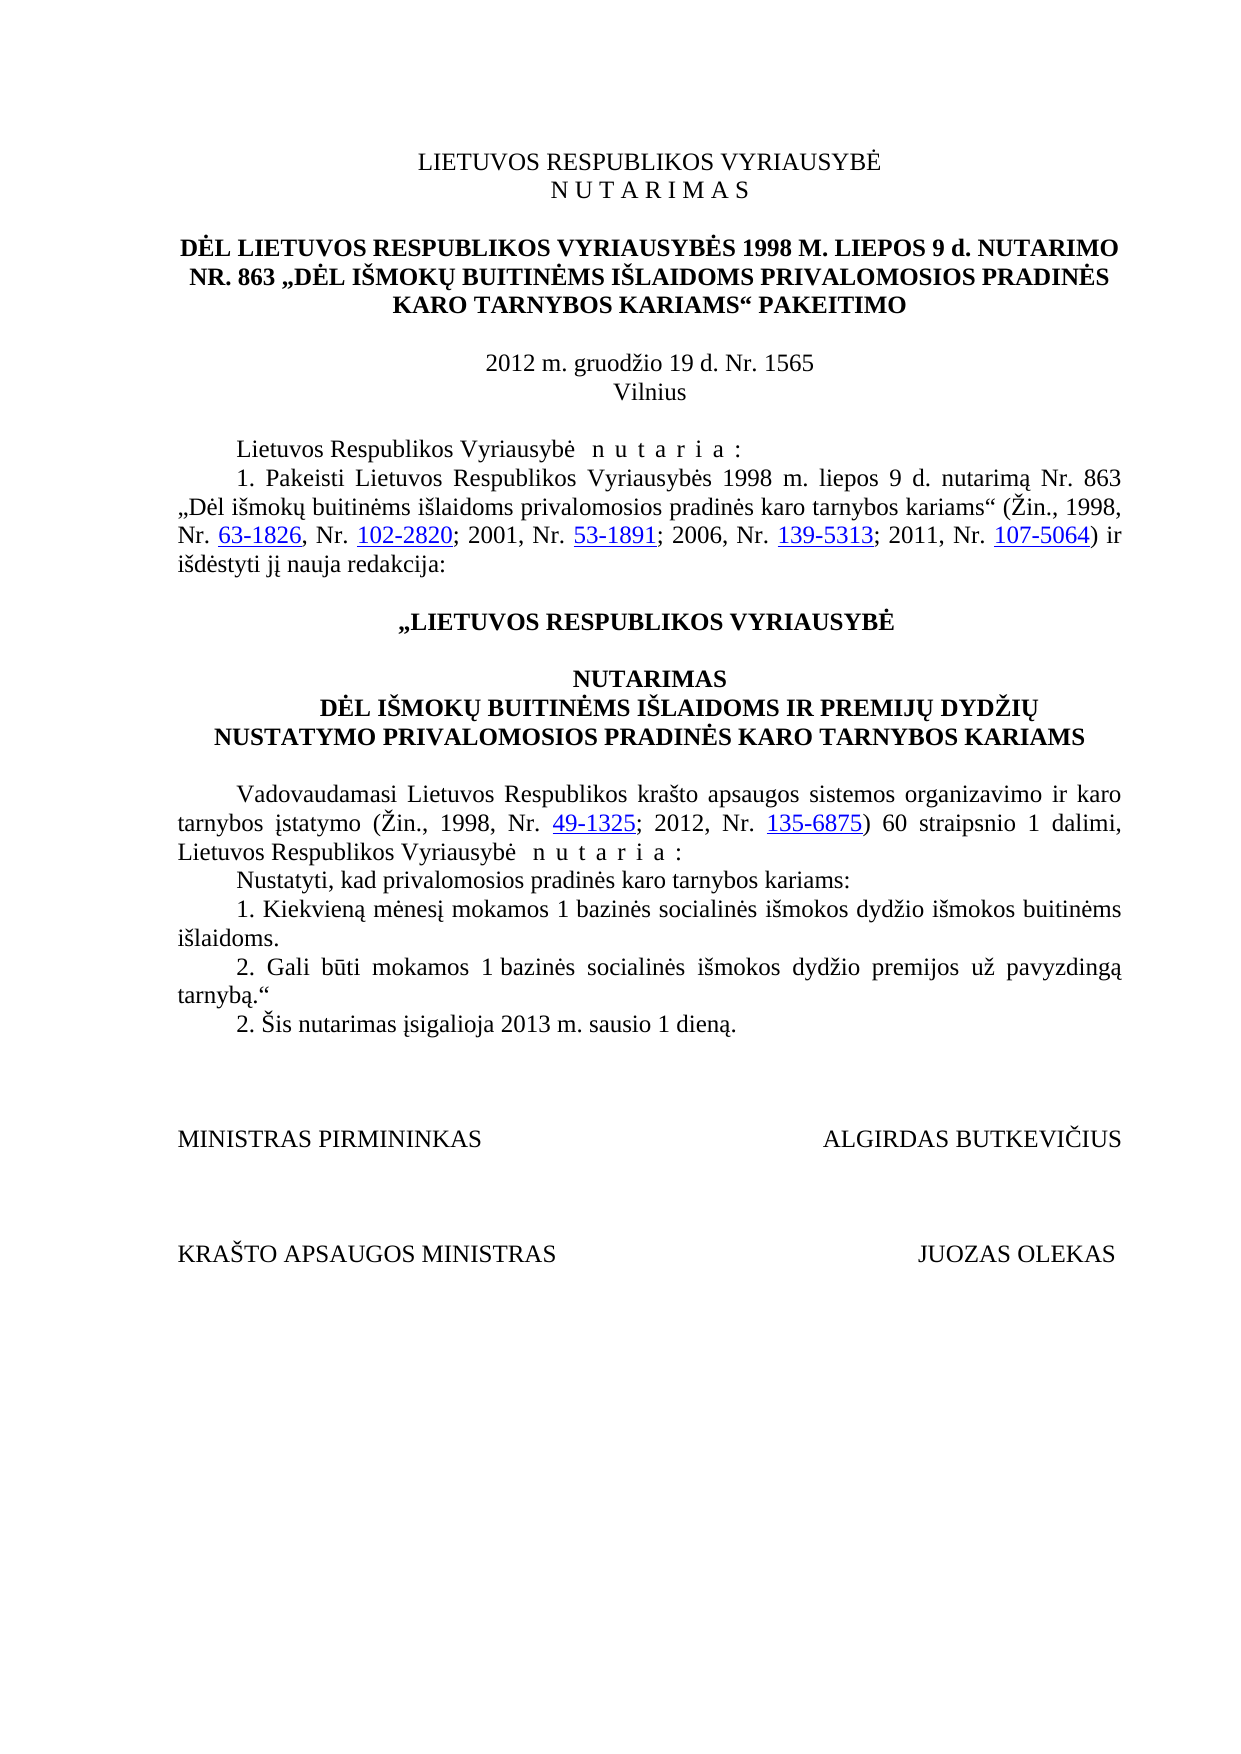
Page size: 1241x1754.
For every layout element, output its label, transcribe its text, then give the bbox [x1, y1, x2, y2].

text Vilnius [177, 377, 1122, 406]
text 2. Gali būti mokamos 1 bazinės socialinės išmokos dydžio premijos už pavyzdingą tarnybą.“ [177, 952, 1122, 1009]
text Lietuvos Respublikos Vyriausybė [177, 147, 1122, 176]
text NUTARIMAS [177, 664, 1122, 693]
text DĖL IŠMOKŲ BUITINĖMS IŠLAIDOMS IR PREMIJŲ dydžių nustatymo PRIVALOMOSIOS PRADINĖS KARO TARNYBOS KARIAMS [177, 693, 1122, 751]
text Dėl LIETUVOS RESPUBLIKOS VYRIAUSYBĖS 1998 M. LIEPOS 9 d. NUTARIMO NR. 863 „DĖL IŠMOKŲ BUITINĖMS IŠLAIDOMS PRIVALOMOSIOS PRADINĖS KARO TARNYBOS KARIAMS“ PAKEITIMO [177, 233, 1122, 319]
text MINISTRAS PIRMININKAS ALGIRDAS BUTKEVIČIUS [177, 1124, 1122, 1153]
text NUTARIMAS [177, 176, 1122, 204]
text „LIETUVOS RESPUBLIKOS VYRIAUSYBĖ [177, 607, 1122, 636]
text 1. Pakeisti Lietuvos Respublikos Vyriausybės 1998 m. liepos 9 d. nutarimą Nr. 863 „Dėl išmokų buitinėms išlaidoms privalomosios pradinės karo tarnybos kariams“ (Žin., 1998, Nr. 63-1826, Nr. 102-2820; 2001, Nr. 53-1891; 2006, Nr. 139-5313; 2011, Nr. 107-5064) ir išdėstyti jį nauja redakcija: [177, 463, 1122, 578]
text Vadovaudamasi Lietuvos Respublikos krašto apsaugos sistemos organizavimo ir karo tarnybos įstatymo (Žin., 1998, Nr. 49-1325; 2012, Nr. 135-6875) 60 straipsnio 1 dalimi, Lietuvos Respublikos Vyriausybė nutaria: [177, 779, 1122, 866]
text Nustatyti, kad privalomosios pradinės karo tarnybos kariams: [177, 866, 1122, 894]
text 1. Kiekvieną mėnesį mokamos 1 bazinės socialinės išmokos dydžio išmokos buitinėms išlaidoms. [177, 894, 1122, 952]
text Lietuvos Respublikos Vyriausybė nutaria: [177, 434, 1122, 463]
text 2012 m. gruodžio 19 d. Nr. 1565 [177, 348, 1122, 377]
text 2. Šis nutarimas įsigalioja 2013 m. sausio 1 dieną. [177, 1009, 1122, 1038]
text KRAŠTO APSAUGOS MINISTRAS JUOZAS OLEKAS [177, 1239, 1122, 1268]
